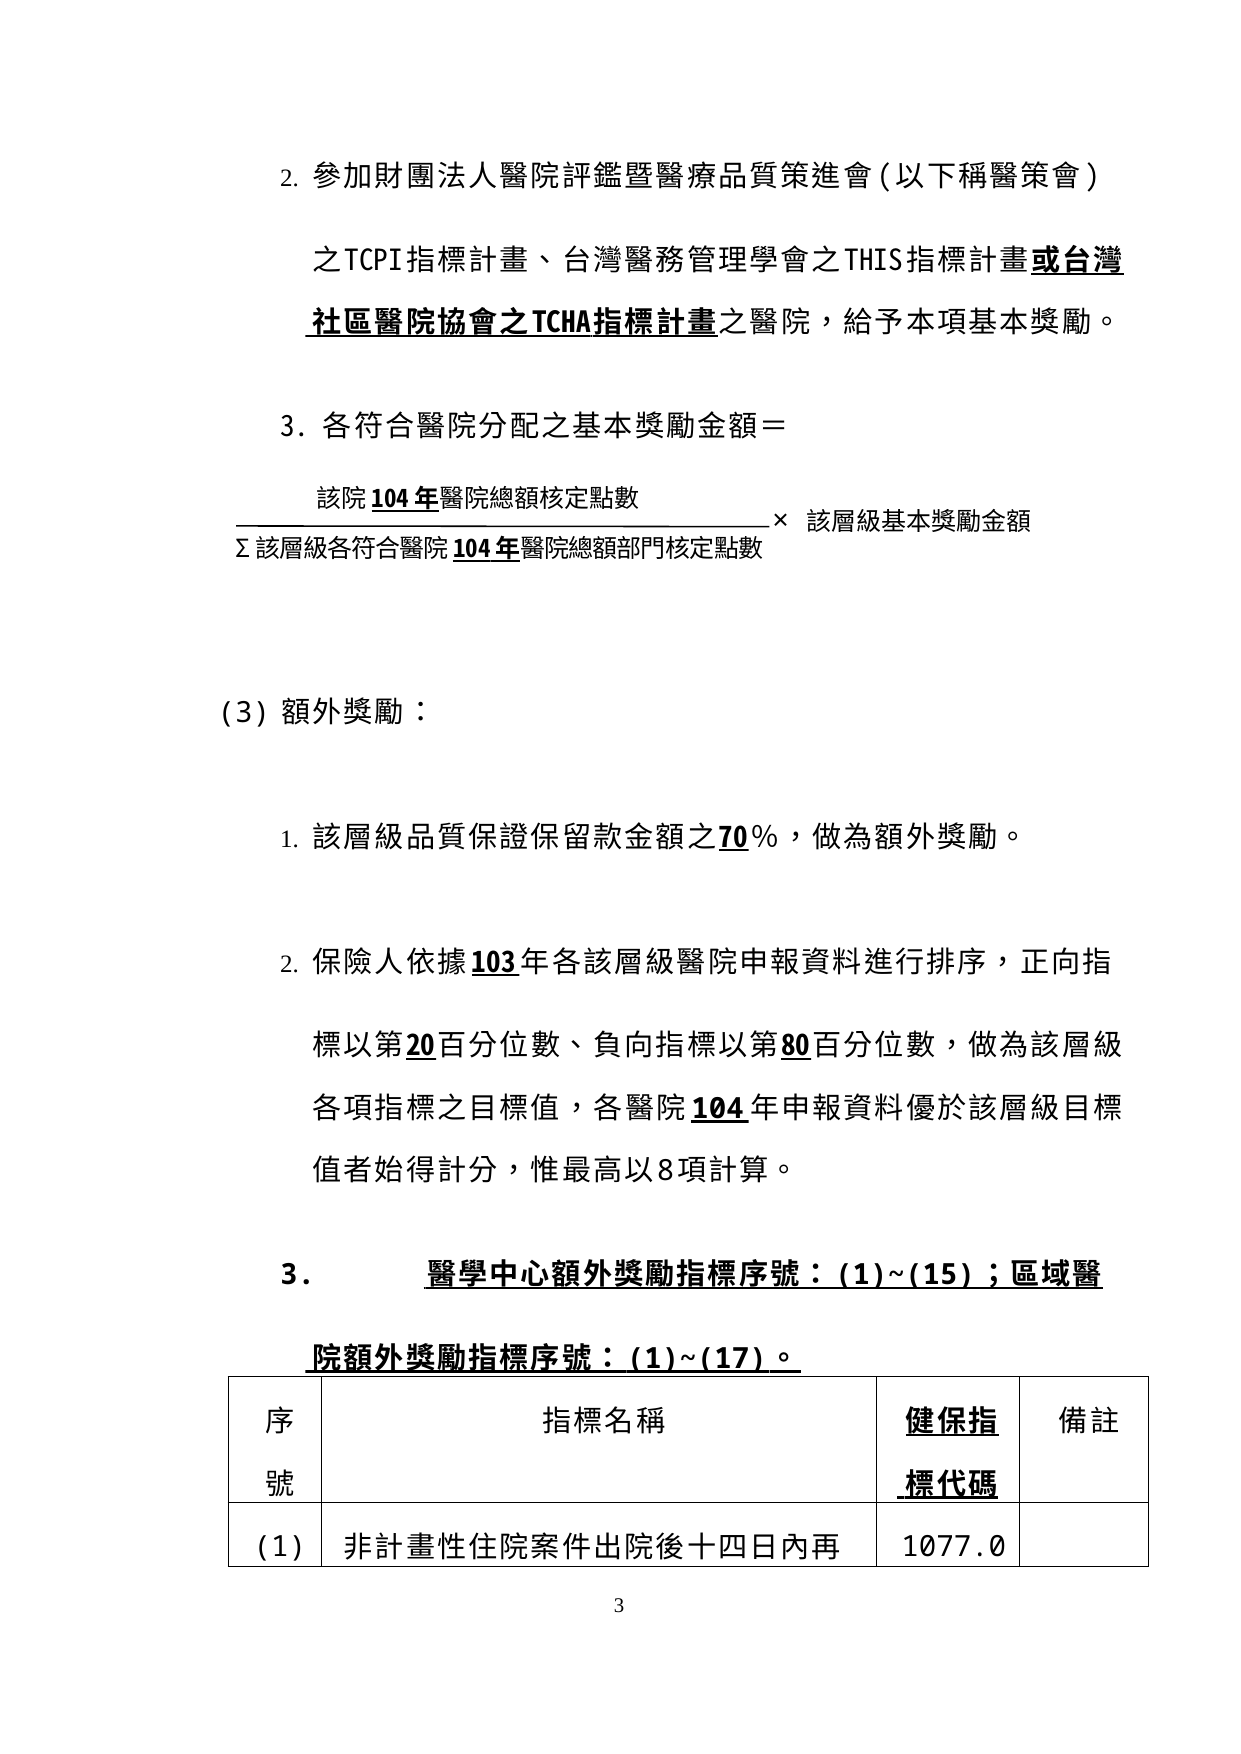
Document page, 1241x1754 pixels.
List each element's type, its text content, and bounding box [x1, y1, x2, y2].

table_header 指標名稱 [322, 1377, 876, 1502]
table_cell (1) [229, 1503, 321, 1566]
list 各符合醫院分配之基本獎勵金額＝ [276, 341, 1124, 466]
list 額外獎勵： [217, 626, 1124, 751]
text Σ該層級各符合醫院104年醫院總額部門核定點數 [217, 534, 1141, 564]
text 該院104年醫院總額核定點數 [217, 484, 1141, 514]
table_cell 非計畫性住院案件出院後十四日內再 [322, 1503, 876, 1566]
list 保險人依據103年各該層級醫院申報資料進行排序，正向指標以第20百分位數、負向指標以第80百分位數，做為該層級各項指標之目標值，各醫院104年申報資料優於該層級目標值者始得計分，惟最高以8項計算。 [276, 876, 1124, 1189]
list 參加財團法人醫院評鑑暨醫療品質策進會(以下稱醫策會)之TCPI指標計畫、台灣醫務管理學會之THIS指標計畫或台灣社區醫院協會之TCHA指標計畫之醫院，給予本項基本獎勵。 [276, 91, 1124, 341]
list 醫學中心額外獎勵指標序號：(1)~(15)；區域醫院額外獎勵指標序號：(1)~(17)。 [276, 1189, 1124, 1376]
table_header 序號 [229, 1377, 321, 1502]
table_header 備註 [1020, 1377, 1148, 1502]
text × 該層級基本獎勵金額 [217, 514, 1173, 534]
list 該層級品質保證保留款金額之70％，做為額外獎勵。 [276, 751, 1124, 876]
table_header 健保指標代碼 [877, 1377, 1019, 1502]
table_cell 1077.0 [877, 1503, 1019, 1566]
table_cell [1020, 1503, 1148, 1566]
